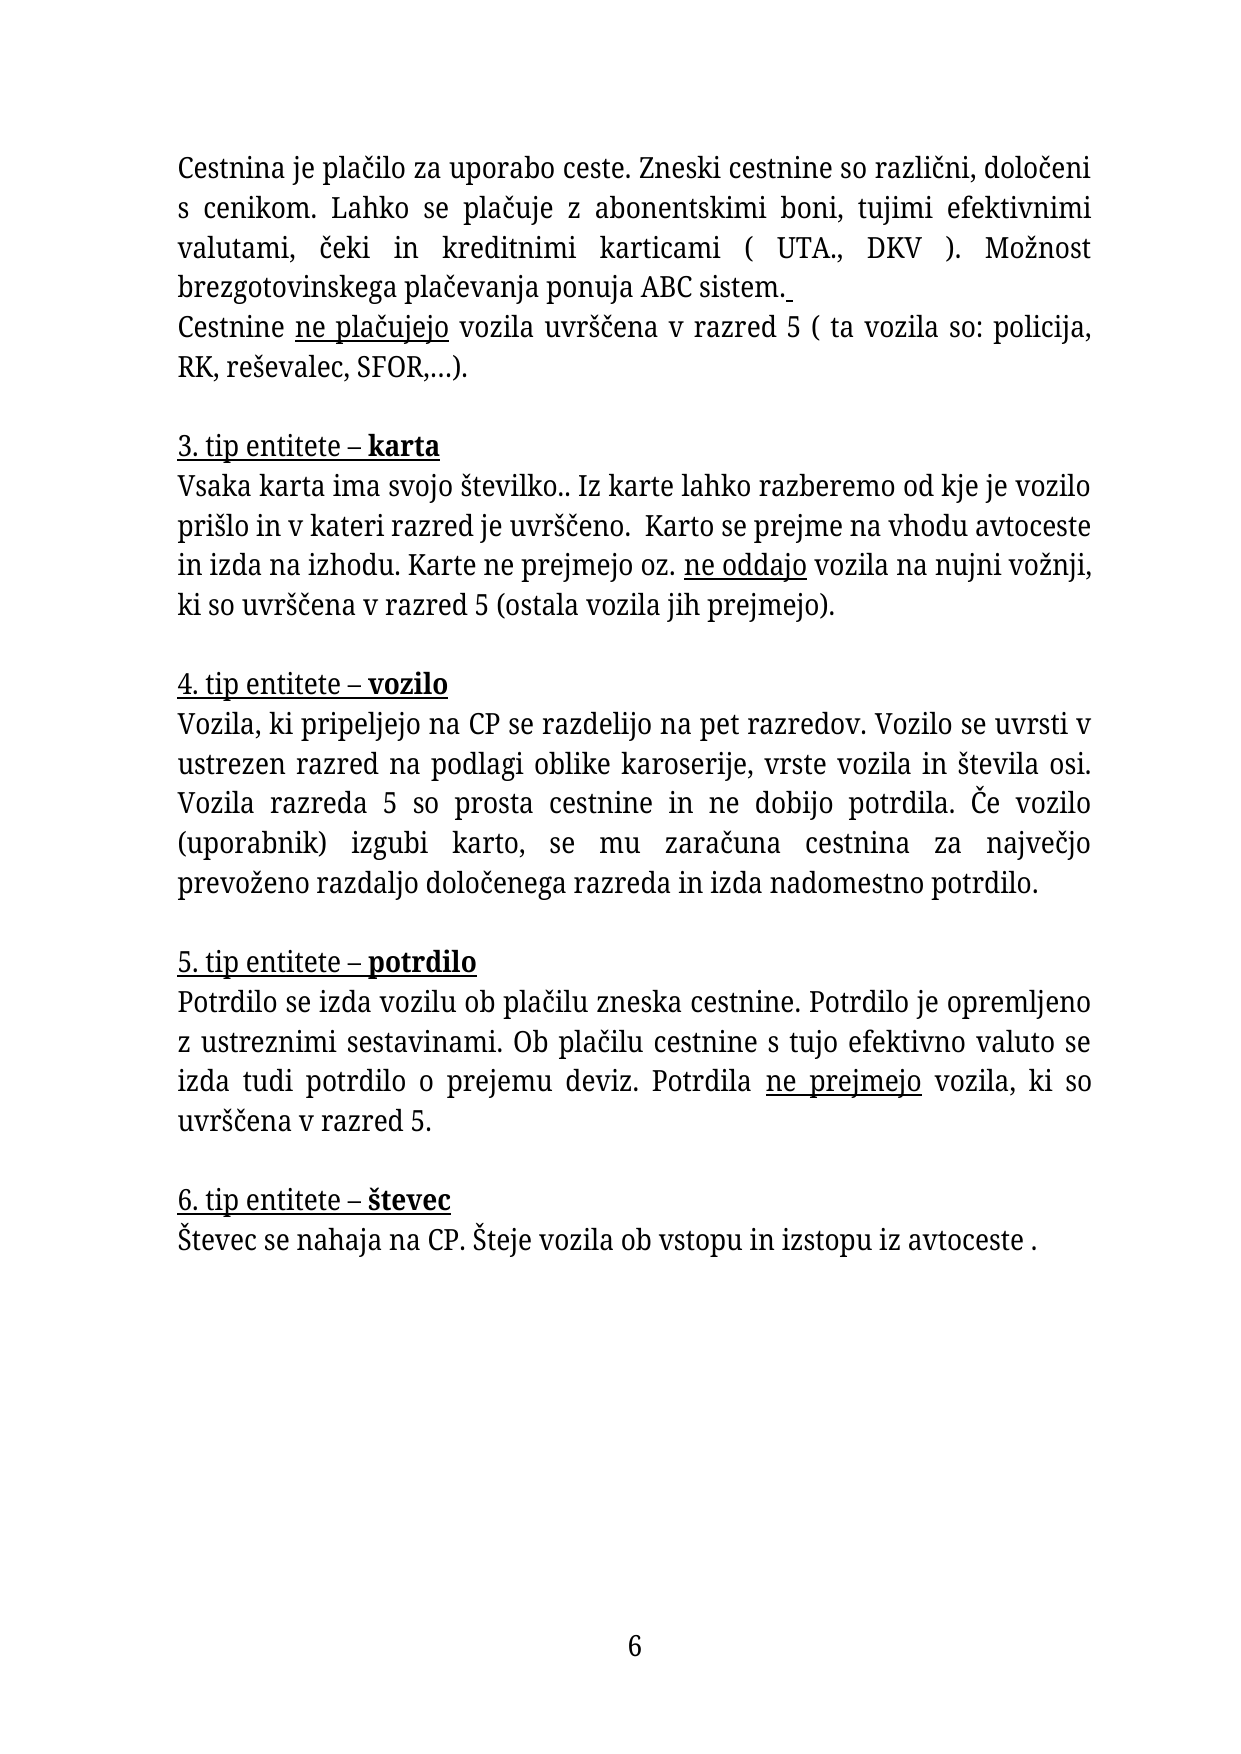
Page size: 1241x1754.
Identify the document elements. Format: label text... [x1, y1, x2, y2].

text 3. tip entitete – karta [177, 426, 1092, 465]
text Cestnine ne plačujejo vozila uvrščena v razred 5 ( ta vozila so: policija, RK, reševalec, SFOR,…). [177, 306, 1092, 386]
text Vozila, ki pripeljejo na CP se razdelijo na pet razredov. Vozilo se uvrsti v ustrezen razred na podlagi oblike karoserije, vrste vozila in števila osi. Vozila razreda 5 so prosta cestnine in ne dobijo potrdila. Če vozilo (uporabnik) izgubi karto, se mu zaračuna cestnina za največjo prevoženo razdaljo določenega razreda in izda nadomestno potrdilo. [177, 703, 1092, 902]
text Vsaka karta ima svojo številko.. Iz karte lahko razberemo od kje je vozilo prišlo in v kateri razred je uvrščeno. Karto se prejme na vhodu avtoceste in izda na izhodu. Karte ne prejmejo oz. ne oddajo vozila na nujni vožnji, ki so uvrščena v razred 5 (ostala vozila jih prejmejo). [177, 465, 1092, 624]
text Potrdilo se izda vozilu ob plačilu zneska cestnine. Potrdilo je opremljeno z ustreznimi sestavinami. Ob plačilu cestnine s tujo efektivno valuto se izda tudi potrdilo o prejemu deviz. Potrdila ne prejmejo vozila, ki so uvrščena v razred 5. [177, 981, 1092, 1140]
text Števec se nahaja na CP. Šteje vozila ob vstopu in izstopu iz avtoceste . [177, 1219, 1092, 1259]
text Cestnina je plačilo za uporabo ceste. Zneski cestnine so različni, določeni s cenikom. Lahko se plačuje z abonentskimi boni, tujimi efektivnimi valutami, čeki in kreditnimi karticami ( UTA., DKV ). Možnost brezgotovinskega plačevanja ponuja ABC sistem. [177, 148, 1092, 306]
text 4. tip entitete – vozilo [177, 664, 1092, 703]
text 6. tip entitete – števec [177, 1179, 1092, 1219]
text 5. tip entitete – potrdilo [177, 941, 1092, 981]
